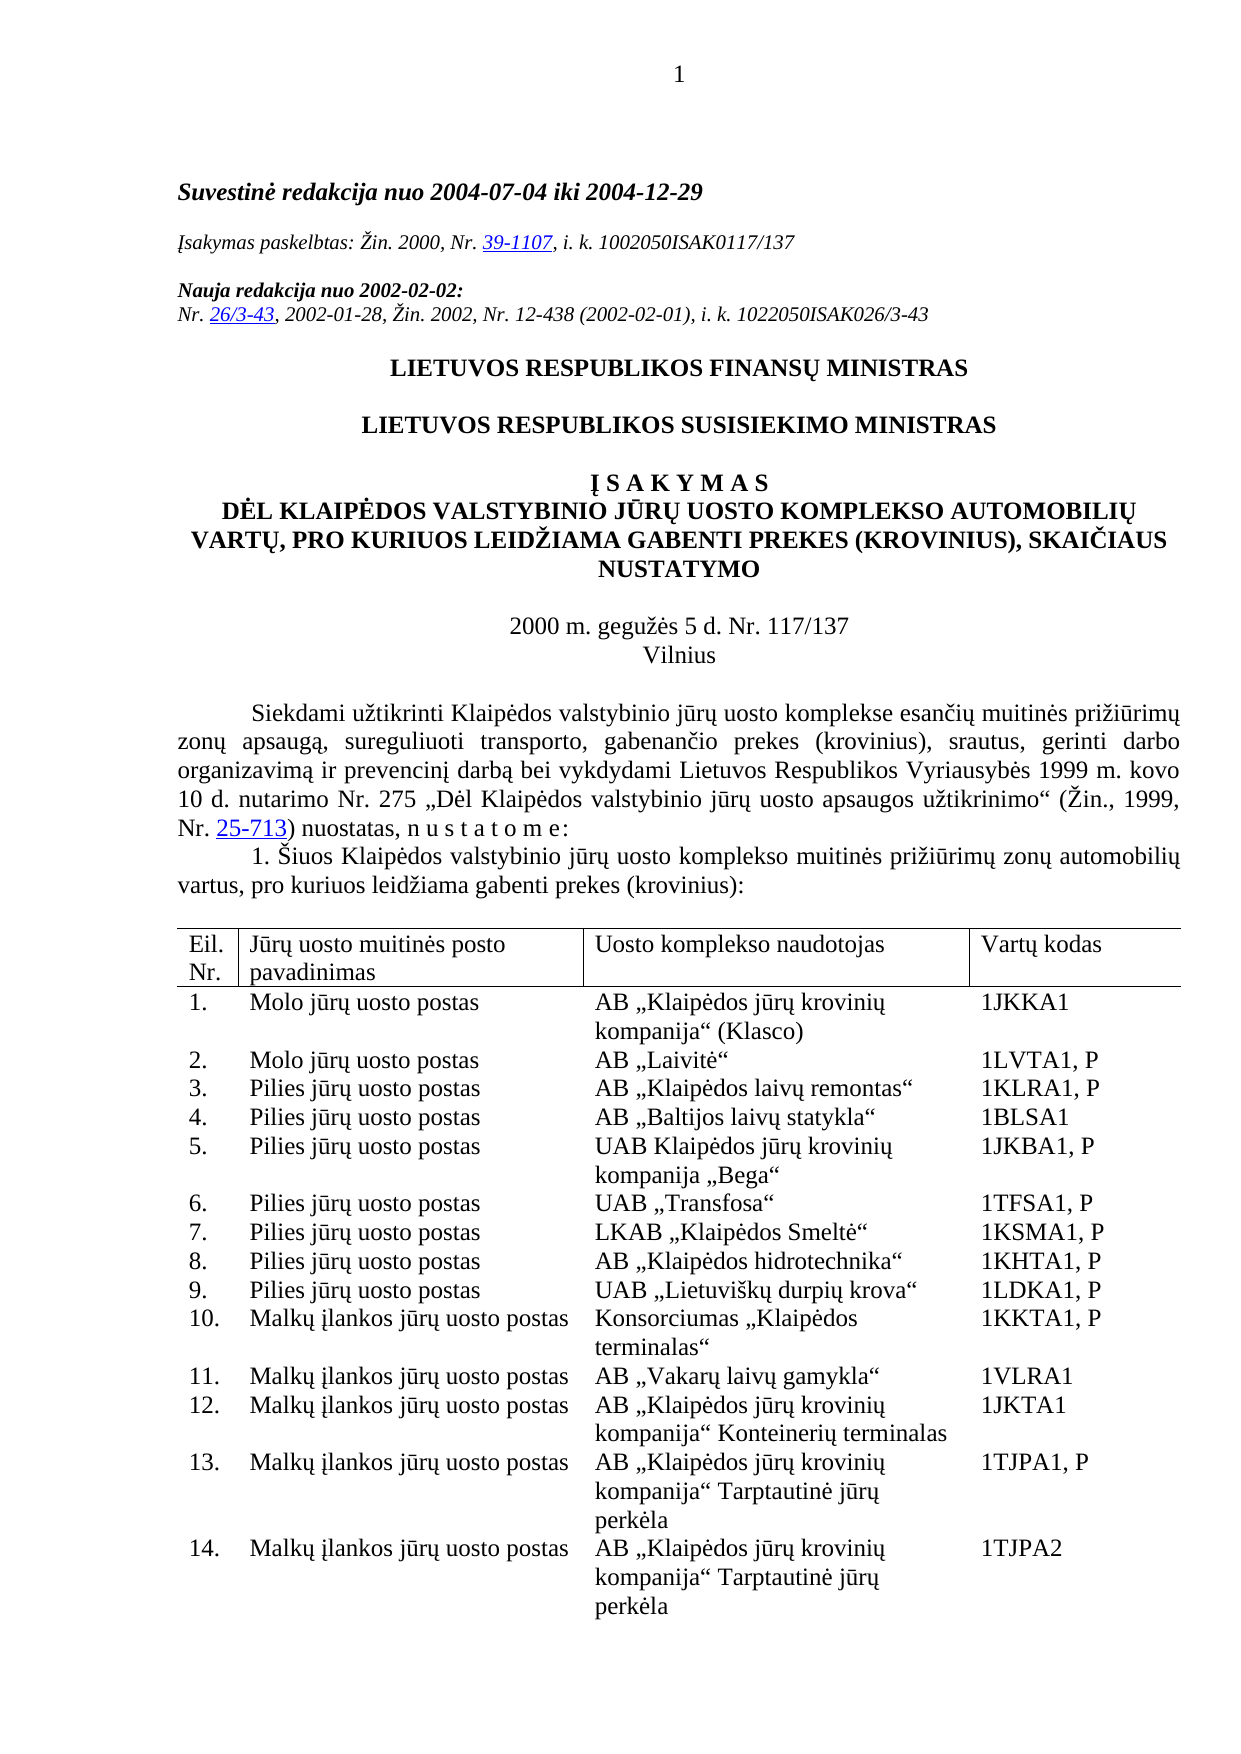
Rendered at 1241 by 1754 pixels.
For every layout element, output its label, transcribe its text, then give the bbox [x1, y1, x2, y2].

table_cell 1TFSA1, P [969, 1189, 1181, 1217]
table_cell 1JKKA1 [969, 987, 1181, 1045]
table_cell 14. [177, 1534, 238, 1620]
table_header Eil. Nr. [177, 929, 238, 986]
table_cell 7. [177, 1217, 238, 1246]
text LIETUVOS RESPUBLIKOS SUSISIEKIMO MINISTRAS [177, 410, 1181, 439]
table_cell Pilies jūrų uosto postas [238, 1217, 583, 1246]
table_header Uosto komplekso naudotojas [584, 929, 969, 986]
table_cell UAB Klaipėdos jūrų krovinių kompanija „Bega“ [583, 1131, 969, 1188]
text ĮSAKYMAS [177, 468, 1181, 496]
table_cell UAB „Lietuviškų durpių krova“ [583, 1275, 969, 1303]
table_cell 4. [177, 1102, 238, 1131]
table_cell 1JKBA1, P [969, 1131, 1181, 1188]
table_cell AB „Vakarų laivų gamykla“ [583, 1361, 969, 1390]
table_cell AB „Klaipėdos jūrų krovinių kompanija“ Konteinerių terminalas [583, 1390, 969, 1447]
table_cell 1KKTA1, P [969, 1304, 1181, 1361]
table_cell Molo jūrų uosto postas [238, 1045, 583, 1073]
table_cell 1LDKA1, P [969, 1275, 1181, 1303]
table_cell AB „Klaipėdos hidrotechnika“ [583, 1246, 969, 1275]
text Nr. 26/3-43, 2002-01-28, Žin. 2002, Nr. 12-438 (2002-02-01), i. k. 1022050ISAK026/3-43 [177, 302, 1181, 326]
table_cell AB „Klaipėdos jūrų krovinių kompanija“ Tarptautinė jūrų perkėla [583, 1534, 969, 1620]
table_cell Pilies jūrų uosto postas [238, 1074, 583, 1102]
table_cell Pilies jūrų uosto postas [238, 1275, 583, 1303]
table_cell 12. [177, 1390, 238, 1447]
table_cell 8. [177, 1246, 238, 1275]
table_cell 1KSMA1, P [969, 1217, 1181, 1246]
text 1. Šiuos Klaipėdos valstybinio jūrų uosto komplekso muitinės prižiūrimų zonų automobilių vartus, pro kuriuos leidžiama gabenti prekes (krovinius): [177, 841, 1181, 899]
table_cell Pilies jūrų uosto postas [238, 1189, 583, 1217]
table_cell Pilies jūrų uosto postas [238, 1246, 583, 1275]
table_cell 1TJPA2 [969, 1534, 1181, 1620]
table_cell AB „Baltijos laivų statykla“ [583, 1102, 969, 1131]
table_cell Malkų įlankos jūrų uosto postas [238, 1361, 583, 1390]
table_cell AB „Klaipėdos jūrų krovinių kompanija“ (Klasco) [583, 987, 969, 1045]
table_cell Konsorciumas „Klaipėdos terminalas“ [583, 1304, 969, 1361]
table_cell 13. [177, 1447, 238, 1533]
text DĖL KLAIPĖDOS VALSTYBINIO JŪRŲ UOSTO KOMPLEKSO AUTOMOBILIŲ VARTŲ, PRO KURIUOS LEIDŽIAMA GABENTI PREKES (KROVINIUS), SKAIČIAUS NUSTATYMO [177, 496, 1181, 583]
table_cell AB „Laivitė“ [583, 1045, 969, 1073]
table_cell UAB „Transfosa“ [583, 1189, 969, 1217]
table_cell 5. [177, 1131, 238, 1188]
text Suvestinė redakcija nuo 2004-07-04 iki 2004-12-29 [177, 177, 1181, 206]
table_cell Malkų įlankos jūrų uosto postas [238, 1304, 583, 1361]
text 2000 m. gegužės 5 d. Nr. 117/137 [177, 611, 1181, 640]
text Nauja redakcija nuo 2002-02-02: [177, 278, 1181, 302]
table_cell Pilies jūrų uosto postas [238, 1102, 583, 1131]
table_cell 1TJPA1, P [969, 1447, 1181, 1533]
text Vilnius [177, 640, 1181, 669]
table_cell 11. [177, 1361, 238, 1390]
table_cell 10. [177, 1304, 238, 1361]
table_cell Molo jūrų uosto postas [238, 987, 583, 1045]
table_cell AB „Klaipėdos jūrų krovinių kompanija“ Tarptautinė jūrų perkėla [583, 1447, 969, 1533]
table_cell Malkų įlankos jūrų uosto postas [238, 1534, 583, 1620]
table_cell Malkų įlankos jūrų uosto postas [238, 1447, 583, 1533]
table_cell 3. [177, 1074, 238, 1102]
table_cell AB „Klaipėdos laivų remontas“ [583, 1074, 969, 1102]
table_cell 1KHTA1, P [969, 1246, 1181, 1275]
table_cell Pilies jūrų uosto postas [238, 1131, 583, 1188]
text Įsakymas paskelbtas: Žin. 2000, Nr. 39-1107, i. k. 1002050ISAK0117/137 [177, 230, 1181, 254]
table_cell 1KLRA1, P [969, 1074, 1181, 1102]
table_cell LKAB „Klaipėdos Smeltė“ [583, 1217, 969, 1246]
table_header Vartų kodas [970, 929, 1181, 986]
table_cell 1. [177, 987, 238, 1045]
table_cell 9. [177, 1275, 238, 1303]
table_header Jūrų uosto muitinės posto pavadinimas [239, 929, 583, 986]
table_cell Malkų įlankos jūrų uosto postas [238, 1390, 583, 1447]
table_cell 1VLRA1 [969, 1361, 1181, 1390]
table_cell 1JKTA1 [969, 1390, 1181, 1447]
table_cell 2. [177, 1045, 238, 1073]
table_cell 1BLSA1 [969, 1102, 1181, 1131]
table_cell 1LVTA1, P [969, 1045, 1181, 1073]
text Siekdami užtikrinti Klaipėdos valstybinio jūrų uosto komplekse esančių muitinės prižiūrimų zonų apsaugą, sureguliuoti transporto, gabenančio prekes (krovinius), srautus, gerinti darbo organizavimą ir prevencinį darbą bei vykdydami Lietuvos Respublikos Vyriausybės 1999 m. kovo 10 d. nutarimo Nr. 275 „Dėl Klaipėdos valstybinio jūrų uosto apsaugos užtikrinimo“ (Žin., 1999, Nr. 25-713) nuostatas, nustatome: [177, 698, 1181, 841]
text LIETUVOS RESPUBLIKOS FINANSŲ MINISTRAS [177, 353, 1181, 381]
table_cell 6. [177, 1189, 238, 1217]
